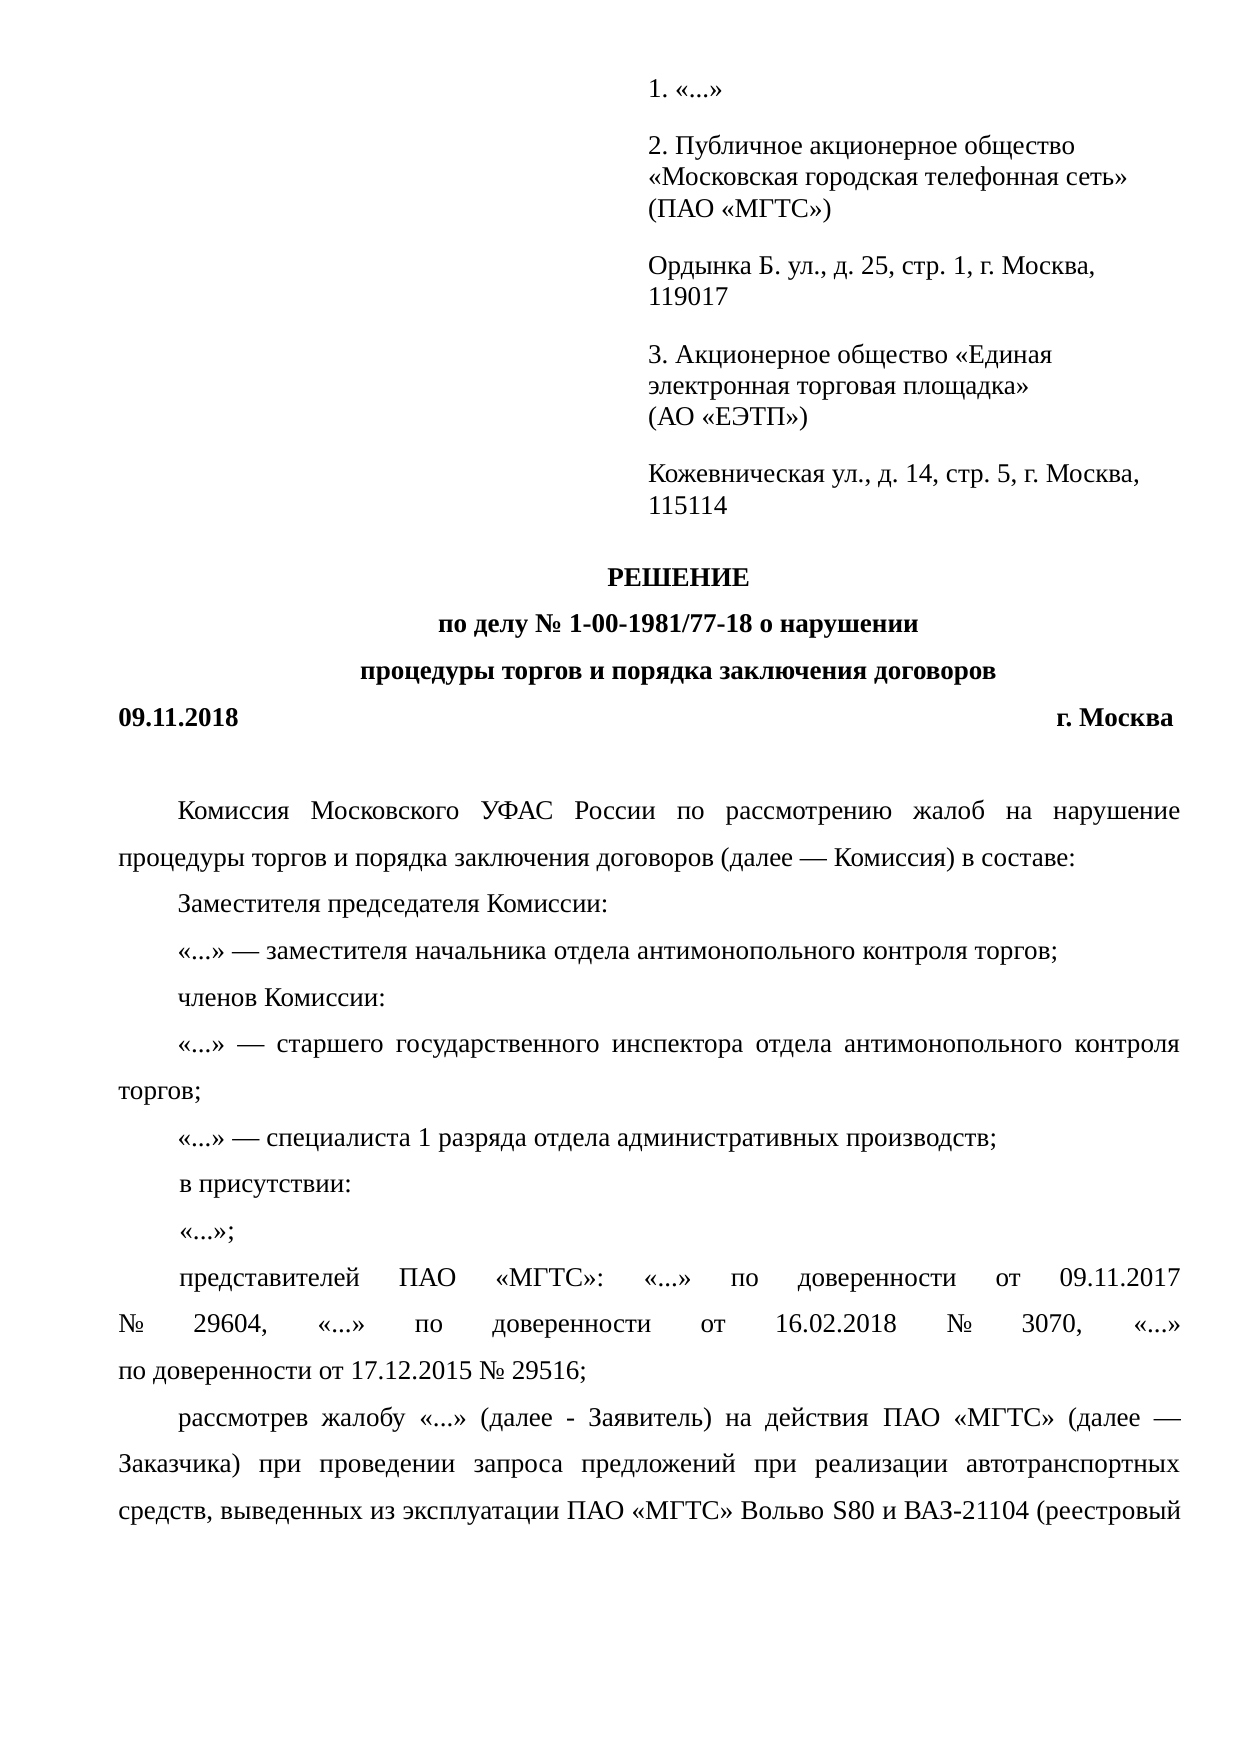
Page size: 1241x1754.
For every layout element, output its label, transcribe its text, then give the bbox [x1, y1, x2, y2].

text 3. Акционерное общество «Единая электронная торговая площадка» [648, 338, 1181, 400]
text 1. «...» [648, 72, 1181, 103]
text процедуры торгов и порядка заключения договоров [118, 654, 1181, 685]
text «...»; [118, 1214, 1181, 1245]
text Ордынка Б. ул., д. 25, стр. 1, г. Москва, 119017 [648, 249, 1181, 311]
text РЕШЕНИЕ [118, 561, 1181, 592]
text (АО «ЕЭТП») [648, 400, 1181, 431]
text (ПАО «МГТС») [648, 192, 1181, 223]
text по делу № 1-00-1981/77-18 о нарушении [118, 607, 1181, 638]
text «...» — специалиста 1 разряда отдела административных производств; [118, 1121, 1181, 1152]
text Кожевническая ул., д. 14, стр. 5, г. Москва, 115114 [648, 458, 1181, 520]
text «...» — заместителя начальника отдела антимонопольного контроля торгов; [118, 934, 1181, 965]
text представителей ПАО «МГТС»: «...» по доверенности от 09.11.2017 № 29604, «...» по доверенности от 16.02.2018 № 3070, «...» по доверенности от 17.12.2015 № 29516; [118, 1261, 1181, 1385]
text рассмотрев жалобу «...» (далее - Заявитель) на действия ПАО «МГТС» (далее — Заказчика) при проведении запроса предложений при реализации автотранспортных средств, выведенных из эксплуатации ПАО «МГТС» Вольво S80 и ВАЗ-21104 (реестровый [118, 1401, 1181, 1525]
text «...» — старшего государственного инспектора отдела антимонопольного контроля торгов; [118, 1027, 1181, 1105]
text 2. Публичное акционерное общество «Московская городская телефонная сеть» [648, 129, 1181, 192]
text Комиссия Московского УФАС России по рассмотрению жалоб на нарушение процедуры торгов и порядка заключения договоров (далее — Комиссия) в составе: [118, 794, 1181, 872]
text в присутствии: [118, 1167, 1181, 1198]
text Заместителя председателя Комиссии: [118, 887, 1181, 918]
text членов Комиссии: [118, 981, 1181, 1012]
text 09.11.2018 г. Москва [118, 701, 1181, 732]
